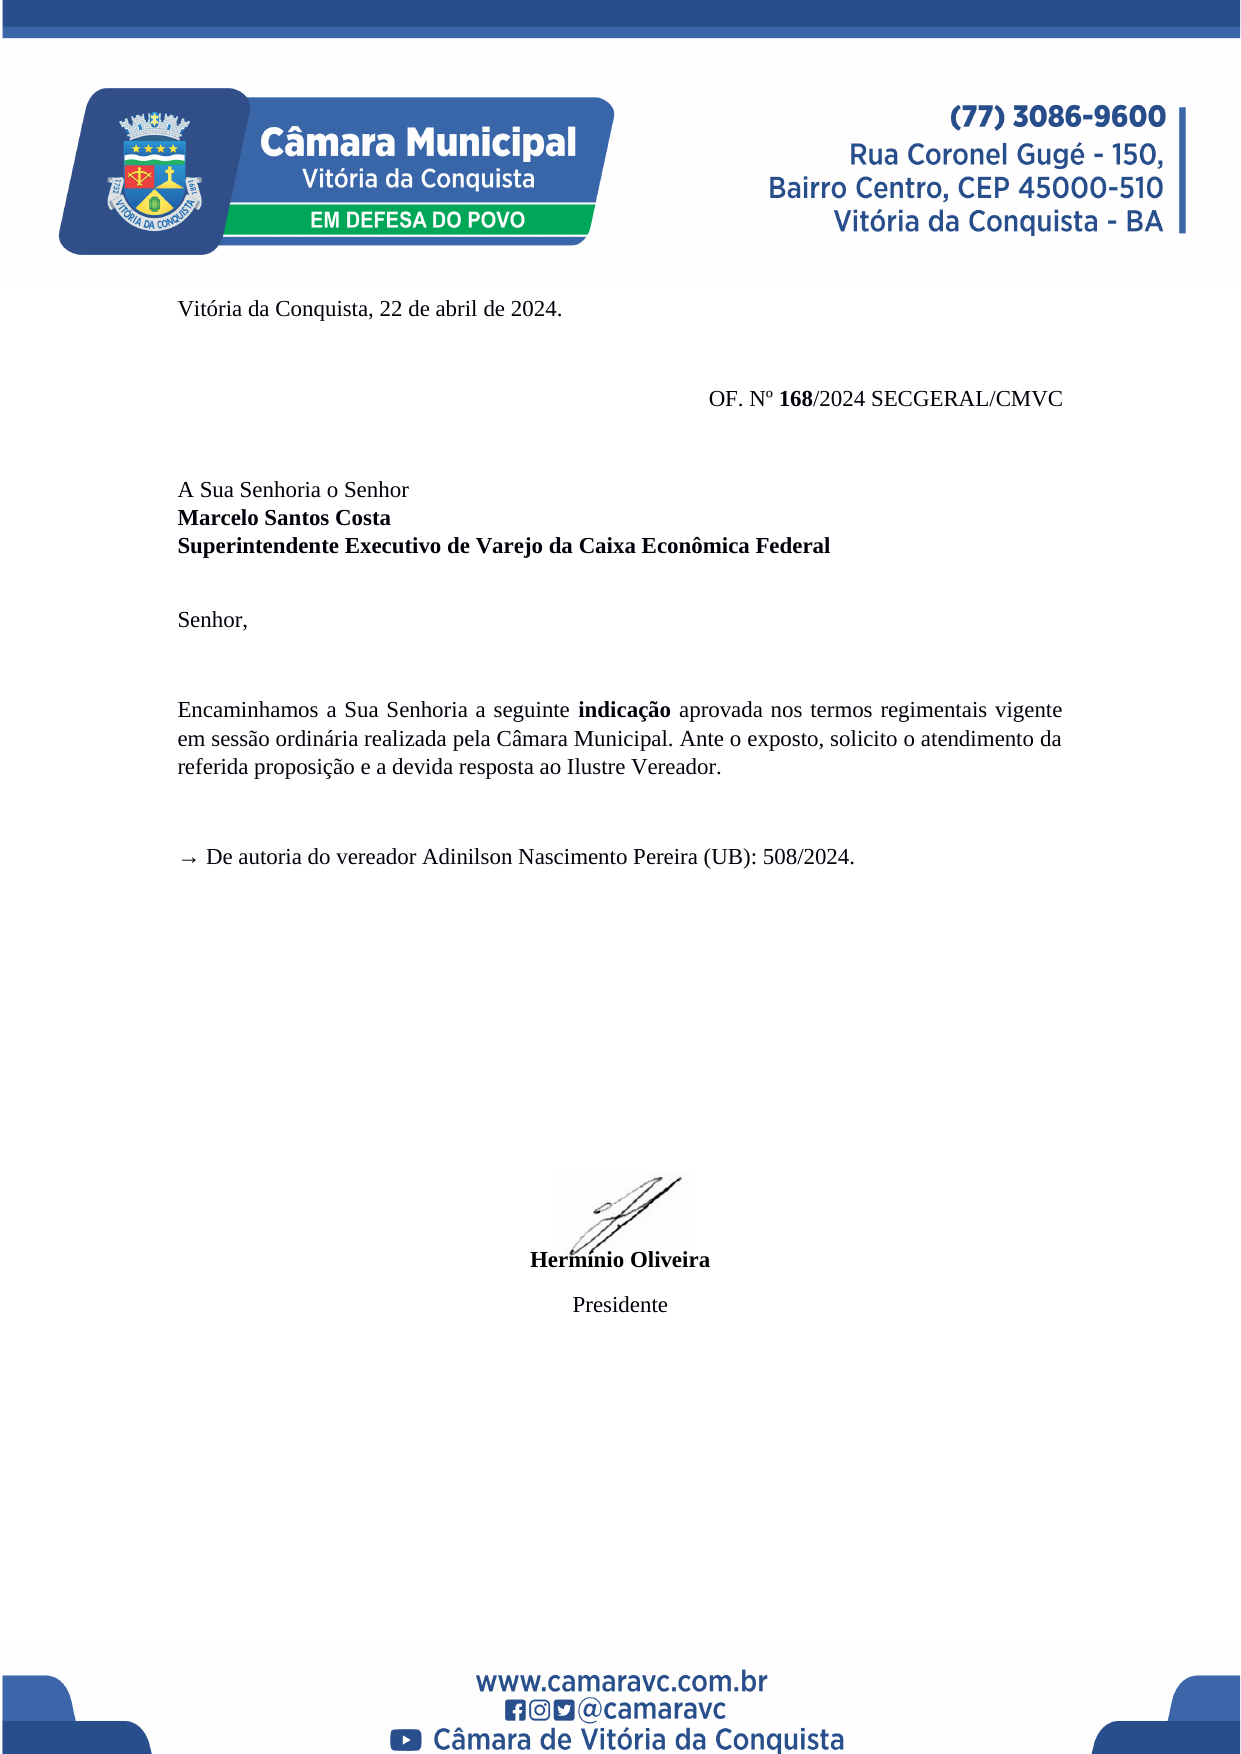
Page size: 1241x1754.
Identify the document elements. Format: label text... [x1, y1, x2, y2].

text → De autoria do vereador Adinilson Nascimento Pereira (UB): 508/2024. [177, 843, 1063, 870]
text Vitória da Conquista, 22 de abril de 2024. [177, 295, 1063, 322]
picture [2, 1640, 1241, 1754]
text Superintendente Executivo de Varejo da Caixa Econômica Federal [177, 533, 1063, 559]
text Senhor, [177, 606, 1063, 632]
text Presidente [177, 1291, 1063, 1318]
picture [553, 1171, 691, 1247]
text Hermínio Oliveira [177, 1247, 1063, 1273]
text Marcelo Santos Costa [177, 504, 1063, 531]
picture [2, 0, 1241, 288]
text Encaminhamos a Sua Senhoria a seguinte indicação aprovada nos termos regimentais vigente em sessão ordinária realizada pela Câmara Municipal. Ante o exposto, solicito o atendimento da referida proposição e a devida resposta ao Ilustre Vereador. [177, 696, 1063, 779]
text A Sua Senhoria o Senhor [177, 476, 1063, 502]
text OF. Nº 168/2024 SECGERAL/CMVC [177, 386, 1063, 412]
